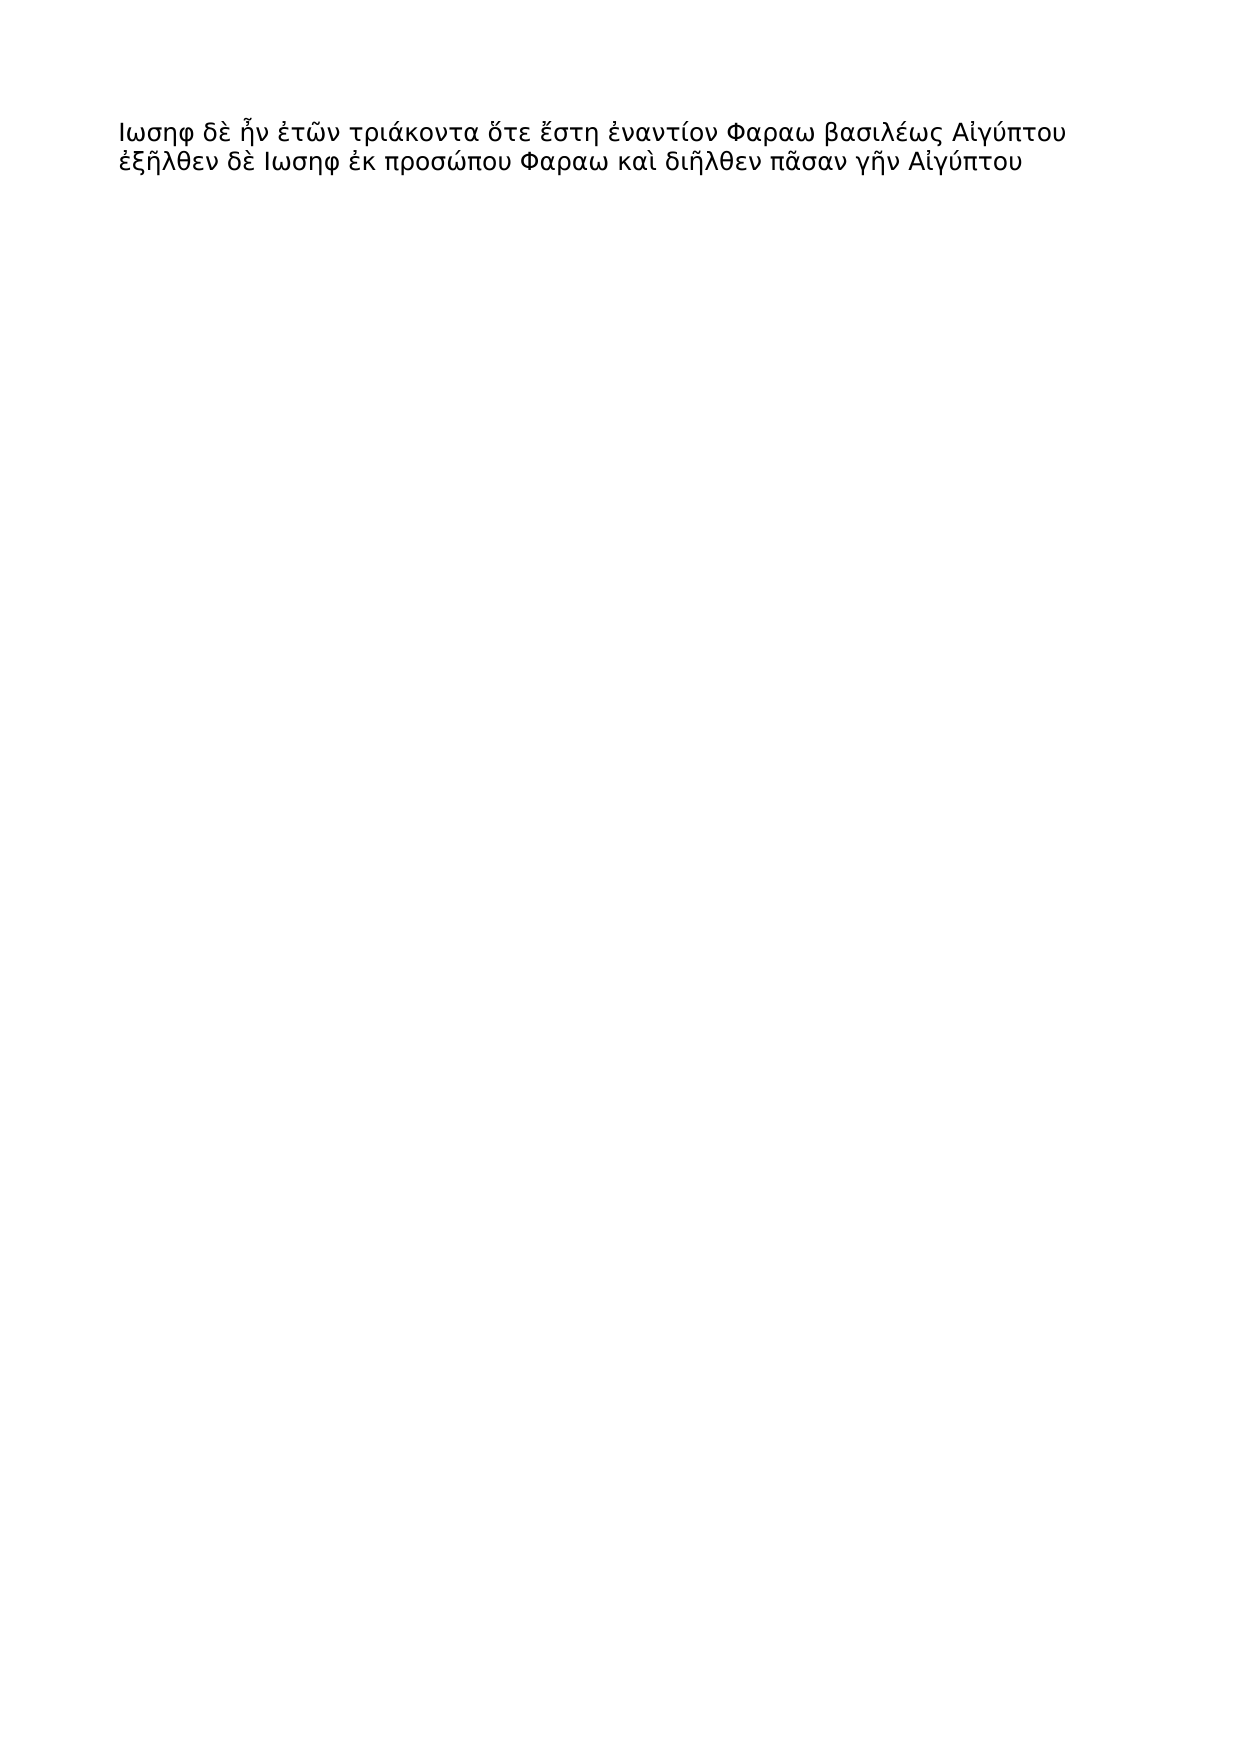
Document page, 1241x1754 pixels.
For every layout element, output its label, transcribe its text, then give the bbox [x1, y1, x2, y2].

text Ιωσηφ δὲ ἦν ἐτῶν τριάκοντα ὅτε ἔστη ἐναντίον Φαραω βασιλέως Αἰγύπτου ἐξῆλθεν δὲ Ιωσηφ ἐκ προσώπου Φαραω καὶ διῆλθεν πᾶσαν γῆν Αἰγύπτου [118, 118, 1122, 176]
